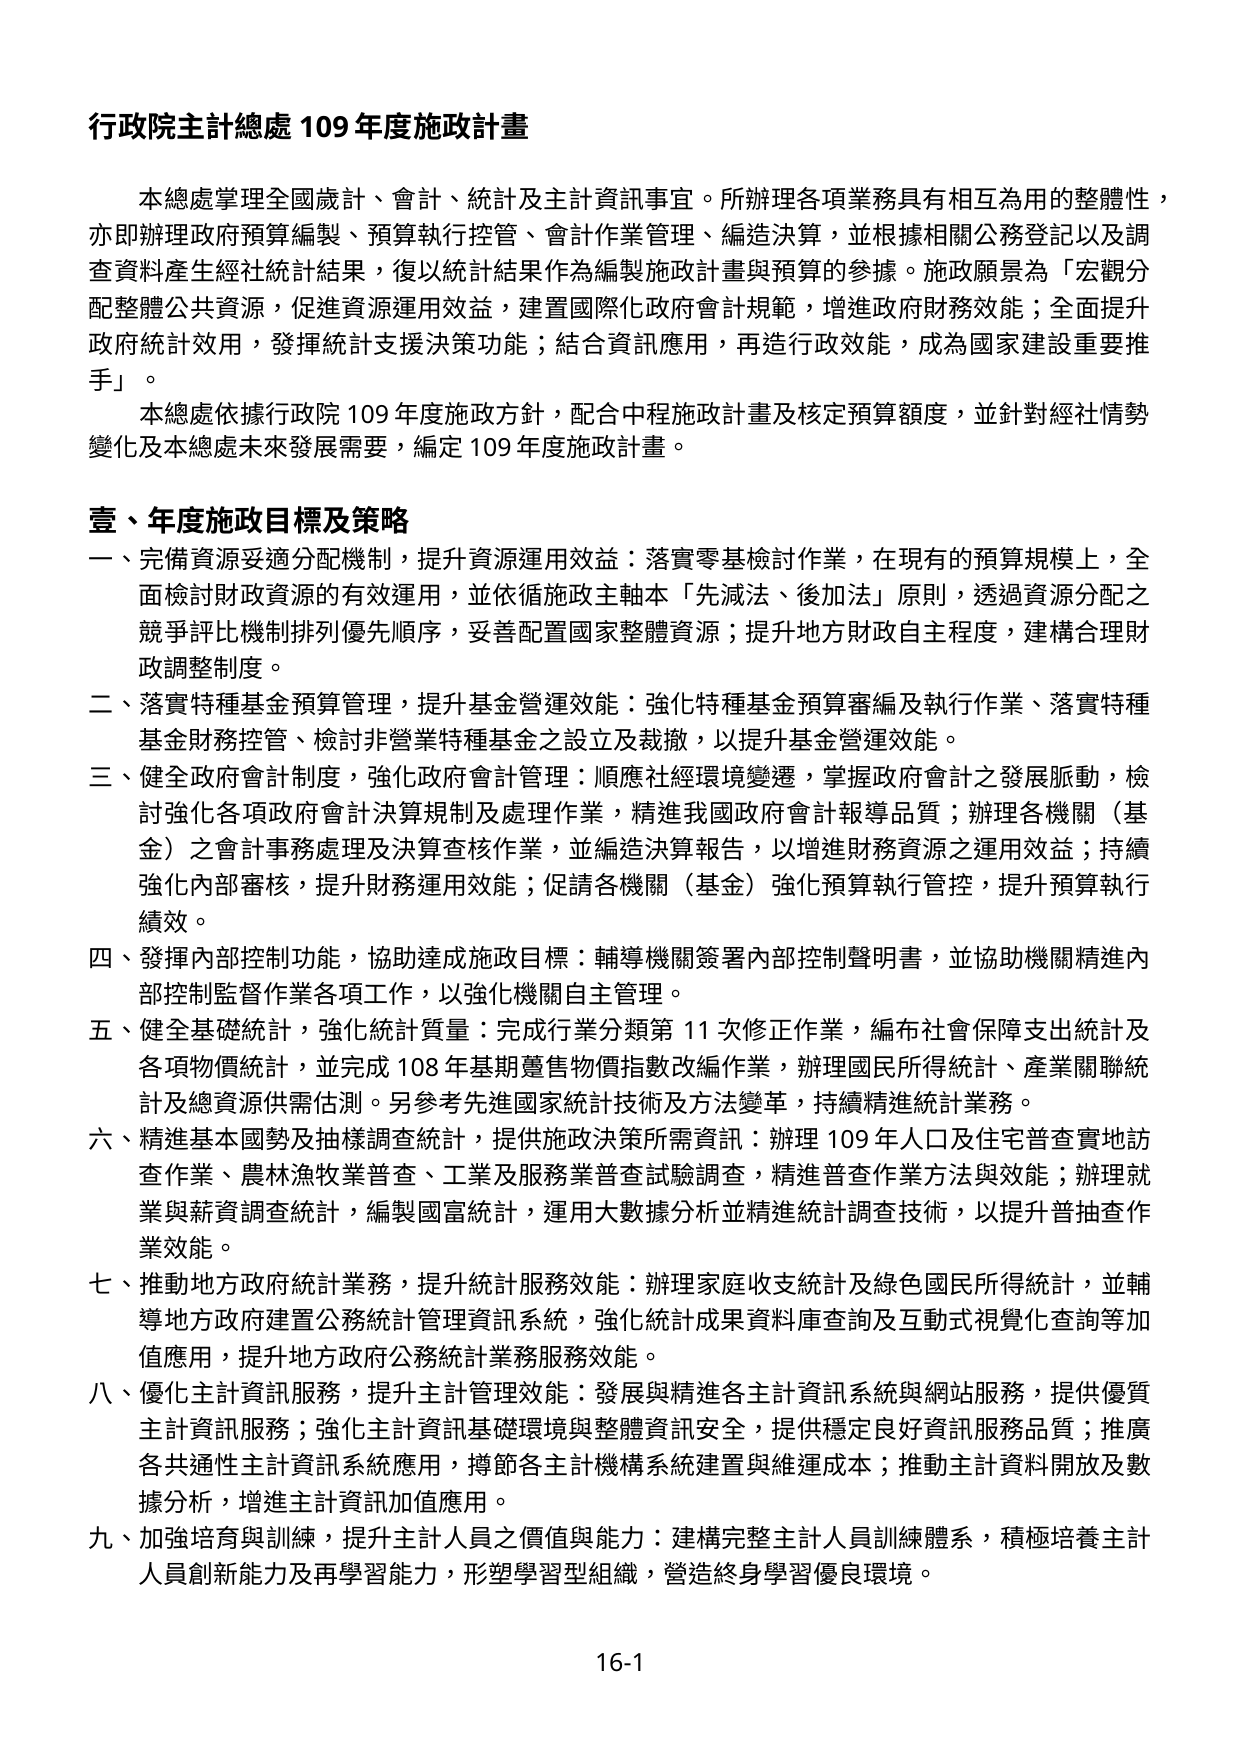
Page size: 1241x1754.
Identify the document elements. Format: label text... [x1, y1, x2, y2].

text 本總處掌理全國歲計、會計、統計及主計資訊事宜。所辦理各項業務具有相互為用的整體性，亦即辦理政府預算編製、預算執行控管、會計作業管理、編造決算，並根據相關公務登記以及調查資料產生經社統計結果，復以統計結果作為編製施政計畫與預算的參據。施政願景為「宏觀分配整體公共資源，促進資源運用效益，建置國際化政府會計規範，增進政府財務效能；全面提升政府統計效用，發揮統計支援決策功能；結合資訊應用，再造行政效能，成為國家建設重要推手」。 [89, 179, 1152, 397]
text 三、健全政府會計制度，強化政府會計管理：順應社經環境變遷，掌握政府會計之發展脈動，檢討強化各項政府會計決算規制及處理作業，精進我國政府會計報導品質；辦理各機關（基金）之會計事務處理及決算查核作業，並編造決算報告，以增進財務資源之運用效益；持續強化內部審核，提升財務運用效能；促請各機關（基金）強化預算執行管控，提升預算執行績效。 [89, 757, 1152, 938]
text 五、健全基礎統計，強化統計質量：完成行業分類第11次修正作業，編布社會保障支出統計及各項物價統計，並完成108年基期躉售物價指數改編作業，辦理國民所得統計、產業關聯統計及總資源供需估測。另參考先進國家統計技術及方法變革，持續精進統計業務。 [89, 1011, 1152, 1119]
text 四、發揮內部控制功能，協助達成施政目標：輔導機關簽署內部控制聲明書，並協助機關精進內部控制監督作業各項工作，以強化機關自主管理。 [89, 938, 1152, 1011]
text 行政院主計總處109年度施政計畫 [89, 104, 1152, 145]
text 八、優化主計資訊服務，提升主計管理效能：發展與精進各主計資訊系統與網站服務，提供優質主計資訊服務；強化主計資訊基礎環境與整體資訊安全，提供穩定良好資訊服務品質；推廣各共通性主計資訊系統應用，撙節各主計機構系統建置與維運成本；推動主計資料開放及數據分析，增進主計資訊加值應用。 [89, 1373, 1152, 1518]
text 二、落實特種基金預算管理，提升基金營運效能：強化特種基金預算審編及執行作業、落實特種基金財務控管、檢討非營業特種基金之設立及裁撤，以提升基金營運效能。 [89, 684, 1152, 757]
text 本總處依據行政院109年度施政方針，配合中程施政計畫及核定預算額度，並針對經社情勢變化及本總處未來發展需要，編定109年度施政計畫。 [89, 397, 1152, 463]
text 九、加強培育與訓練，提升主計人員之價值與能力：建構完整主計人員訓練體系，積極培養主計人員創新能力及再學習能力，形塑學習型組織，營造終身學習優良環境。 [89, 1518, 1152, 1591]
text 六、精進基本國勢及抽樣調查統計，提供施政決策所需資訊：辦理109年人口及住宅普查實地訪查作業、農林漁牧業普查、工業及服務業普查試驗調查，精進普查作業方法與效能；辦理就業與薪資調查統計，編製國富統計，運用大數據分析並精進統計調查技術，以提升普抽查作業效能。 [89, 1119, 1152, 1264]
text 一、完備資源妥適分配機制，提升資源運用效益：落實零基檢討作業，在現有的預算規模上，全面檢討財政資源的有效運用，並依循施政主軸本「先減法、後加法」原則，透過資源分配之競爭評比機制排列優先順序，妥善配置國家整體資源；提升地方財政自主程度，建構合理財政調整制度。 [89, 539, 1152, 684]
text 壹、年度施政目標及策略 [89, 498, 1152, 539]
text 七、推動地方政府統計業務，提升統計服務效能：辦理家庭收支統計及綠色國民所得統計，並輔導地方政府建置公務統計管理資訊系統，強化統計成果資料庫查詢及互動式視覺化查詢等加值應用，提升地方政府公務統計業務服務效能。 [89, 1264, 1152, 1373]
